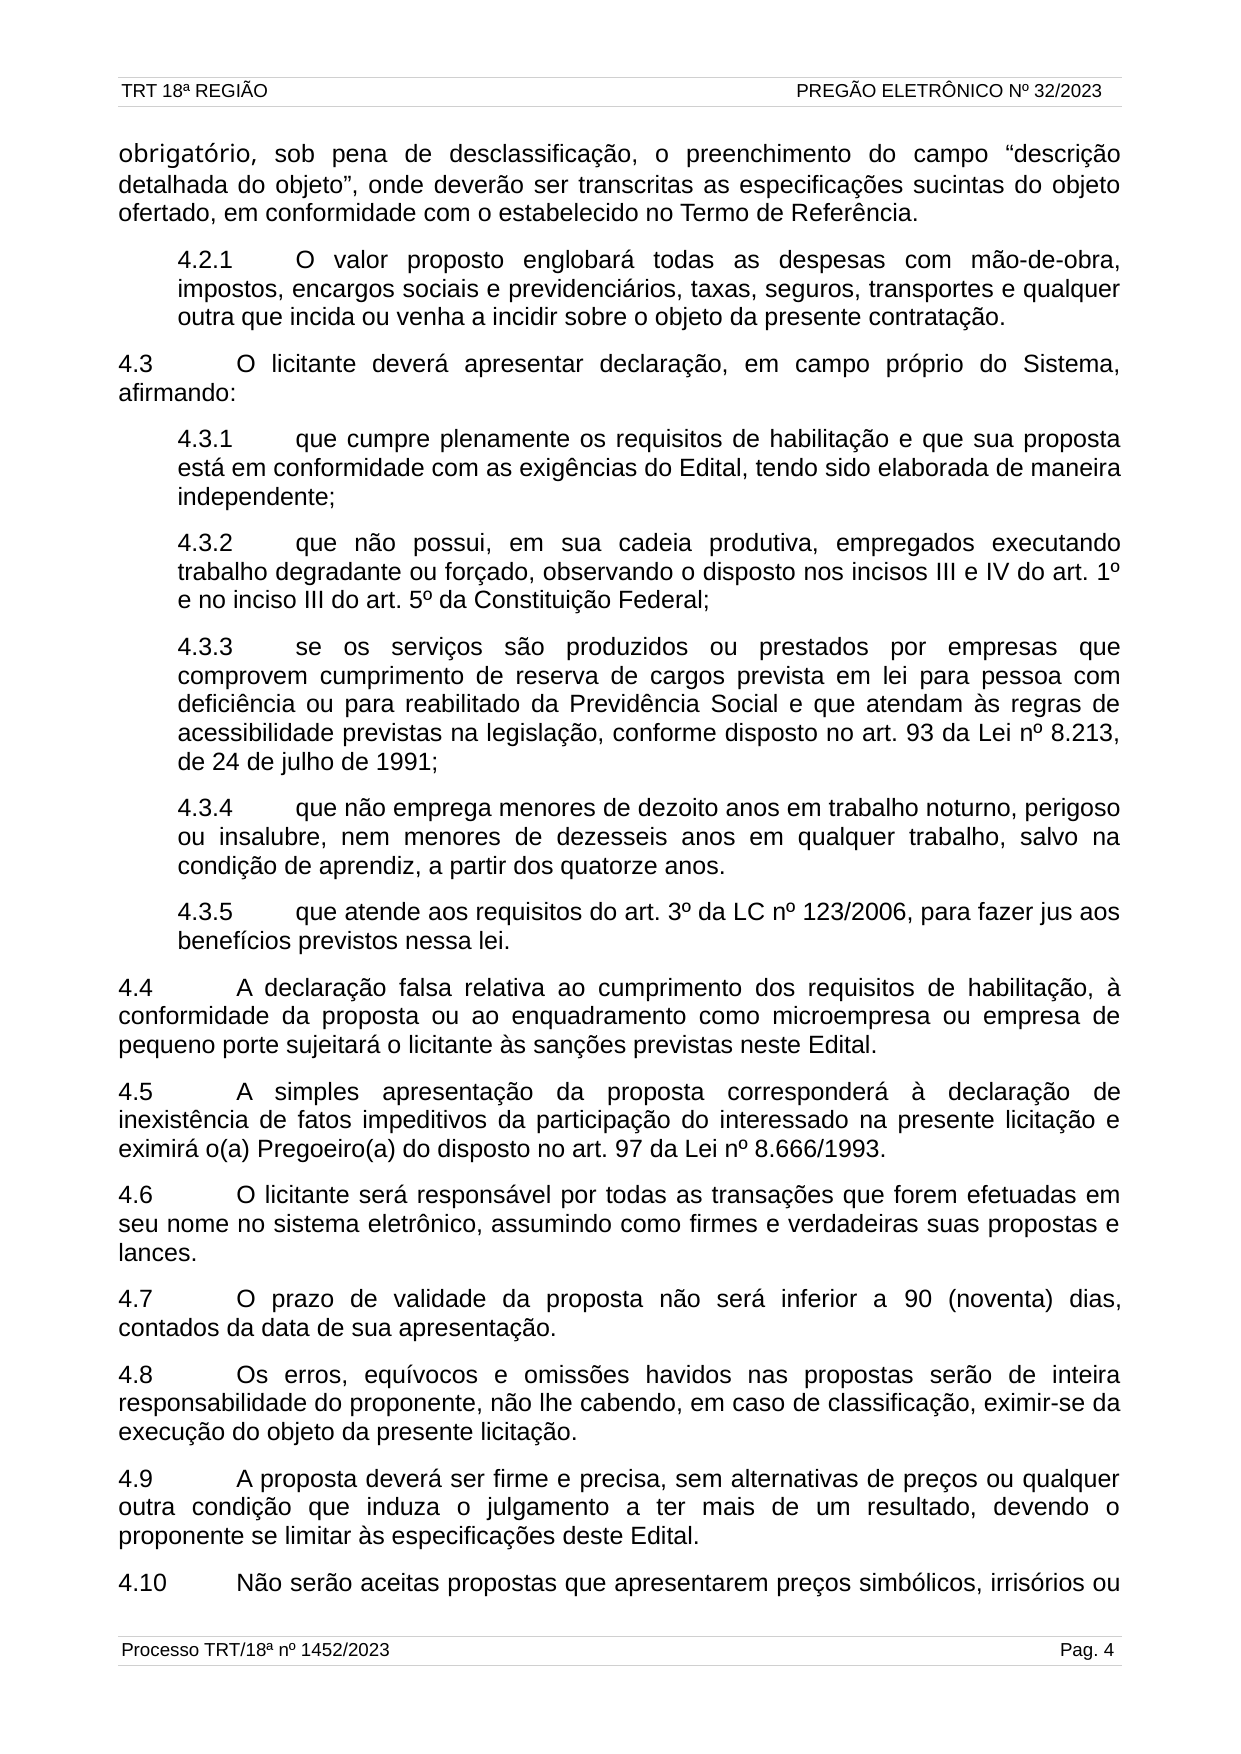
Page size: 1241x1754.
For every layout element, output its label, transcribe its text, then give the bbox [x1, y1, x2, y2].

text 4.3 O licitante deverá apresentar declaração, em campo próprio do Sistema, afirmando: [118, 349, 1122, 406]
text 4.3.5 que atende aos requisitos do art. 3º da LC nº 123/2006, para fazer jus aos benefícios previstos nessa lei. [177, 897, 1122, 955]
text 4.9 A proposta deverá ser firme e precisa, sem alternativas de preços ou qualquer outra condição que induza o julgamento a ter mais de um resultado, devendo o proponente se limitar às especificações deste Edital. [118, 1463, 1122, 1550]
text 4.3.1 que cumpre plenamente os requisitos de habilitação e que sua proposta está em conformidade com as exigências do Edital, tendo sido elaborada de maneira independente; [177, 424, 1122, 510]
text 4.8 Os erros, equívocos e omissões havidos nas propostas serão de inteira responsabilidade do proponente, não lhe cabendo, em caso de classificação, eximir-se da execução do objeto da presente licitação. [118, 1359, 1122, 1446]
text 4.3.2 que não possui, em sua cadeia produtiva, empregados executando trabalho degradante ou forçado, observando o disposto nos incisos III e IV do art. 1º e no inciso III do art. 5º da Constituição Federal; [177, 528, 1122, 614]
text 4.3.4 que não emprega menores de dezoito anos em trabalho noturno, perigoso ou insalubre, nem menores de dezesseis anos em qualquer trabalho, salvo na condição de aprendiz, a partir dos quatorze anos. [177, 793, 1122, 879]
list 4.2.1 O valor proposto englobará todas as despesas com mão-de-obra, impostos, encargos sociais e previdenciários, taxas, seguros, transportes e qualquer outra que incida ou venha a incidir sobre o objeto da presente contratação. [177, 245, 1122, 331]
text 4.5 A simples apresentação da proposta corresponderá à declaração de inexistência de fatos impeditivos da participação do interessado na presente licitação e eximirá o(a) Pregoeiro(a) do disposto no art. 97 da Lei nº 8.666/1993. [118, 1076, 1122, 1163]
text 4.10 Não serão aceitas propostas que apresentarem preços simbólicos, irrisórios ou [118, 1567, 1122, 1596]
text 4.3.3 se os serviços são produzidos ou prestados por empresas que comprovem cumprimento de reserva de cargos prevista em lei para pessoa com deficiência ou para reabilitado da Previdência Social e que atendam às regras de acessibilidade previstas na legislação, conforme disposto no art. 93 da Lei nº 8.213, de 24 de julho de 1991; [177, 632, 1122, 776]
text 4.7 O prazo de validade da proposta não será inferior a 90 (noventa) dias, contados da data de sua apresentação. [118, 1284, 1122, 1342]
text 4.4 A declaração falsa relativa ao cumprimento dos requisitos de habilitação, à conformidade da proposta ou ao enquadramento como microempresa ou empresa de pequeno porte sujeitará o licitante às sanções previstas neste Edital. [118, 972, 1122, 1059]
list 4.6 O licitante será responsável por todas as transações que forem efetuadas em seu nome no sistema eletrônico, assumindo como firmes e verdadeiras suas propostas e lances. [118, 1180, 1122, 1267]
list obrigatório, sob pena de desclassificação, o preenchimento do campo “descrição detalhada do objeto”, onde deverão ser transcritas as especificações sucintas do objeto ofertado, em conformidade com o estabelecido no Termo de Referência. [118, 136, 1122, 227]
